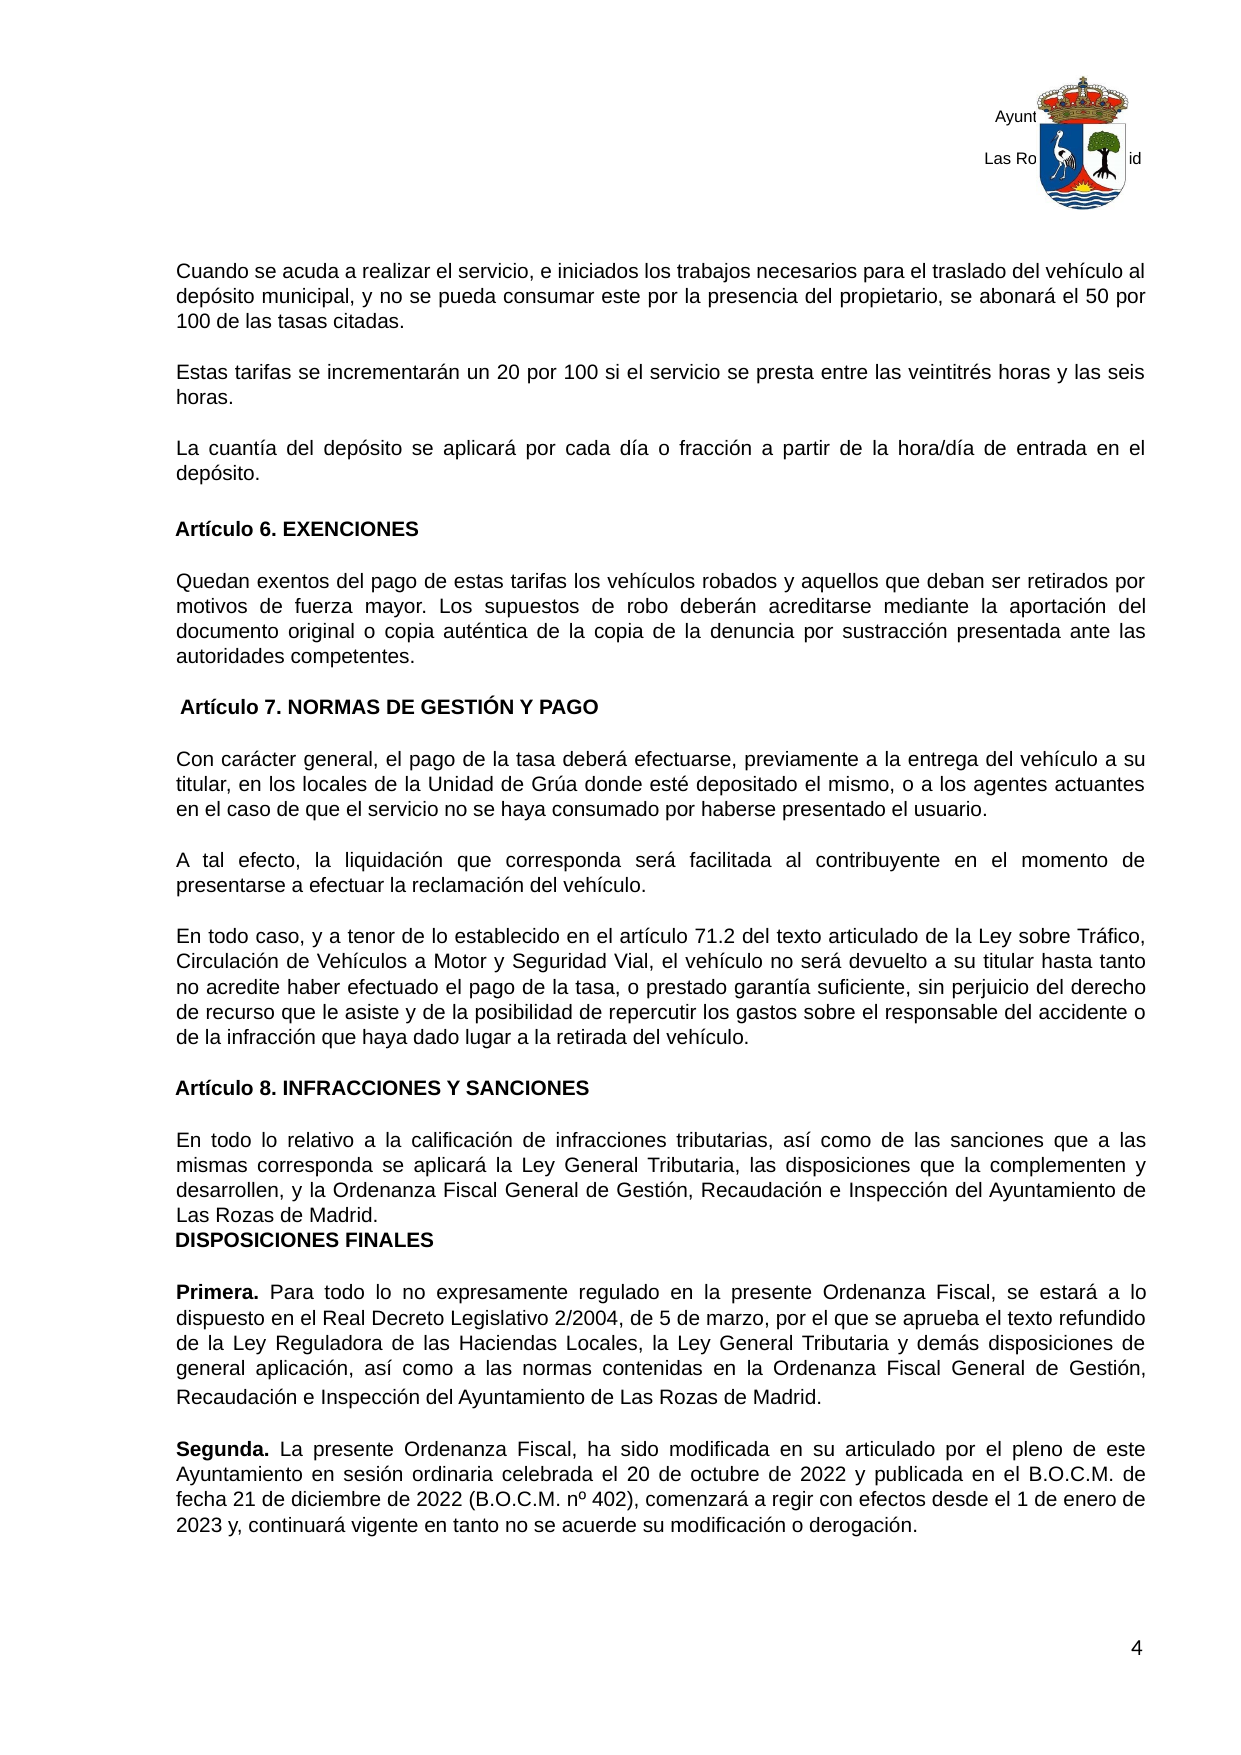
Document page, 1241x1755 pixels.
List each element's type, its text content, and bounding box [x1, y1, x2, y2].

text En todo caso, y a tenor de lo establecido en el artículo 71.2 del texto articulado de la Ley sobre Tráfico, Circulación de Vehículos a Motor y Seguridad Vial, el vehículo no será devuelto a su titular hasta tanto no acredite haber efectuado el pago de la tasa, o prestado garantía suficiente, sin perjuicio del derecho de recurso que le asiste y de la posibilidad de repercutir los gastos sobre el responsable del accidente o de la infracción que haya dado lugar a la retirada del vehículo. [176, 924, 1147, 1049]
text Primera. Para todo lo no expresamente regulado en la presente Ordenanza Fiscal, se estará a lo dispuesto en el Real Decreto Legislativo 2/2004, de 5 de marzo, por el que se aprueba el texto refundido de la Ley Reguladora de las Haciendas Locales, la Ley General Tributaria y demás disposiciones de general aplicación, así como a las normas contenidas en la Ordenanza Fiscal General de Gestión, Recaudación e Inspección del Ayuntamiento de Las Rozas de Madrid. [176, 1280, 1147, 1409]
text Segunda. La presente Ordenanza Fiscal, ha sido modificada en su articulado por el pleno de este Ayuntamiento en sesión ordinaria celebrada el 20 de octubre de 2022 y publicada en el B.O.C.M. de fecha 21 de diciembre de 2022 (B.O.C.M. nº 402), comenzará a regir con efectos desde el 1 de enero de 2023 y, continuará vigente en tanto no se acuerde su modificación o derogación. [176, 1437, 1147, 1536]
text Estas tarifas se incrementarán un 20 por 100 si el servicio se presta entre las veintitrés horas y las seis horas. [176, 360, 1147, 409]
text Quedan exentos del pago de estas tarifas los vehículos robados y aquellos que deban ser retirados por motivos de fuerza mayor. Los supuestos de robo deberán acreditarse mediante la aportación del documento original o copia auténtica de la copia de la denuncia por sustracción presentada ante las autoridades competentes. [176, 568, 1147, 668]
text Cuando se acuda a realizar el servicio, e iniciados los trabajos necesarios para el traslado del vehículo al depósito municipal, y no se pueda consumar este por la presencia del propietario, se abonará el 50 por 100 de las tasas citadas. [176, 259, 1147, 333]
text En todo lo relativo a la calificación de infracciones tributarias, así como de las sanciones que a las mismas corresponda se aplicará la Ley General Tributaria, las disposiciones que la complementen y desarrollen, y la Ordenanza Fiscal General de Gestión, Recaudación e Inspección del Ayuntamiento de Las Rozas de Madrid. [176, 1128, 1147, 1227]
subtitle DISPOSICIONES FINALES [175, 1228, 1147, 1252]
text La cuantía del depósito se aplicará por cada día o fracción a partir de la hora/día de entrada en el depósito. [176, 436, 1147, 485]
subtitle Artículo 7. NORMAS DE GESTIÓN Y PAGO [175, 695, 1147, 719]
subtitle Artículo 8. INFRACCIONES Y SANCIONES [175, 1076, 1147, 1100]
text Con carácter general, el pago de la tasa deberá efectuarse, previamente a la entrega del vehículo a su titular, en los locales de la Unidad de Grúa donde esté depositado el mismo, o a los agentes actuantes en el caso de que el servicio no se haya consumado por haberse presentado el usuario. [176, 747, 1147, 821]
subtitle Artículo 6. EXENCIONES [175, 517, 1147, 541]
text A tal efecto, la liquidación que corresponda será facilitada al contribuyente en el momento de presentarse a efectuar la reclamación del vehículo. [176, 848, 1147, 897]
